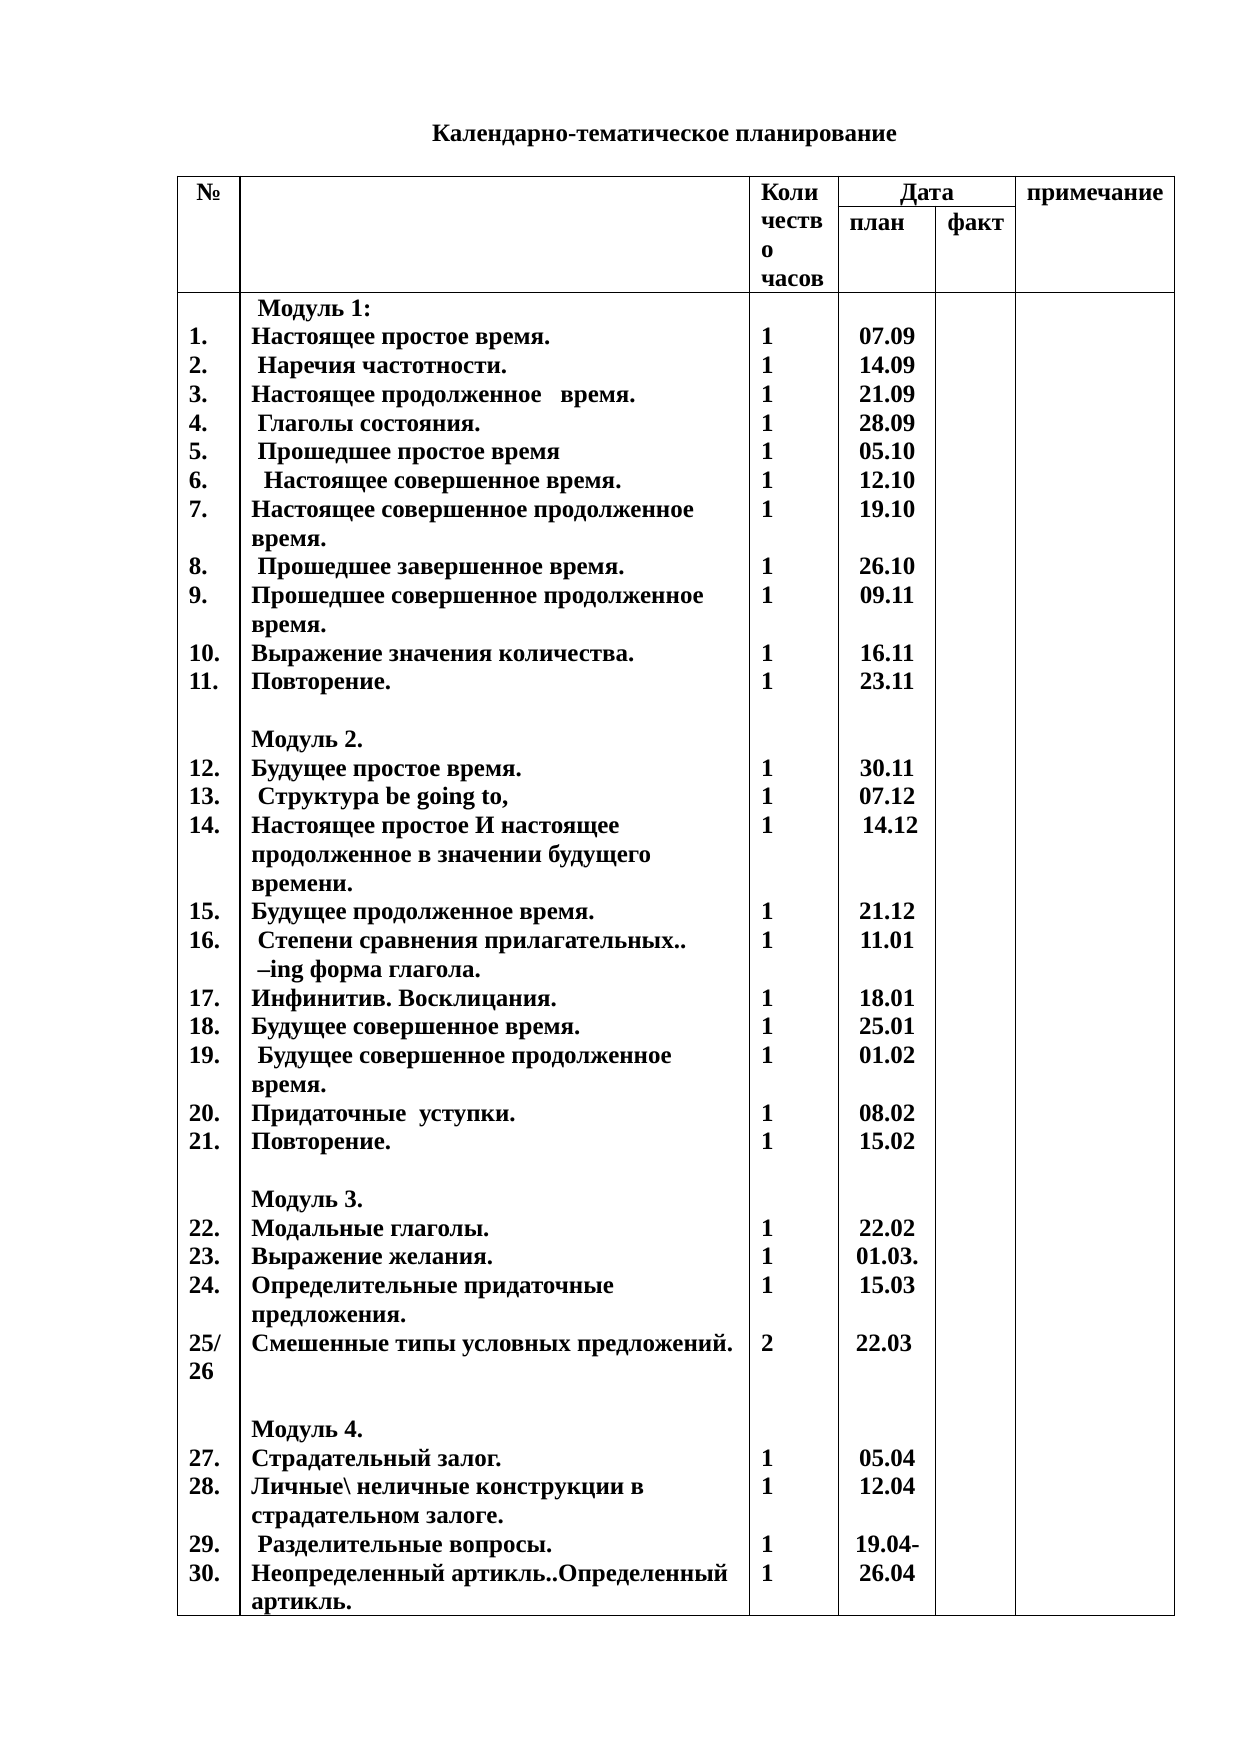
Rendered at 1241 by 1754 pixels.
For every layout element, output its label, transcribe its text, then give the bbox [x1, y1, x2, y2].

table_header Количество часов [750, 177, 838, 292]
table_cell 1. 2. 3. 4. 5. 6. 7. 8. 9. 10. 11. 12. 13. 14. 15. 16. 17. 18. 19. 20. 21. 22. 23. 24. 25/ 26 27. 28. 29. 30. [178, 293, 239, 1615]
table_cell факт [936, 207, 1015, 292]
table_header примечание [1016, 177, 1174, 292]
table_header [241, 177, 749, 292]
table_cell [936, 293, 1015, 1615]
table_cell Модуль 1: Настоящее простое время. Наречия частотности. Настоящее продолженное время. Глаголы состояния. Прошедшее простое время Настоящее совершенное время. Настоящее совершенное продолженное время. Прошедшее завершенное время. Прошедшее совершенное продолженное время. Выражение значения количества. Повторение. Модуль 2. Будущее простое время. Структура be going to, Настоящее простое И настоящее продолженное в значении будущего времени. Будущее продолженное время. Степени сравнения прилагательных.. –ing форма глагола. Инфинитив. Восклицания. Будущее совершенное время. Будущее совершенное продолженное время. Придаточные уступки. Повторение. Модуль 3. Модальные глаголы. Выражение желания. Определительные придаточные предложения. Смешенные типы условных предложений. Модуль 4. Страдательный залог. Личные\ неличные конструкции в страдательном залоге. Разделительные вопросы. Неопределенный артикль..Определенный артикль. [241, 293, 749, 1615]
table_cell 07.09 14.09 21.09 28.09 05.10 12.10 19.10 26.10 09.11 16.11 23.11 30.11 07.12 14.12 21.12 11.01 18.01 25.01 01.02 08.02 15.02 22.02 01.03. 15.03 22.03 05.04 12.04 19.04-26.04 [839, 293, 935, 1615]
table_cell план [839, 207, 935, 292]
table_header Дата [839, 177, 1015, 206]
table_cell 1 1 1 1 1 1 1 1 1 1 1 1 1 1 1 1 1 1 1 1 1 1 1 1 2 1 1 1 1 [750, 293, 838, 1615]
table_cell [1016, 293, 1174, 1615]
table_header № [178, 177, 239, 292]
text Календарно-тематическое планирование [177, 118, 1152, 147]
